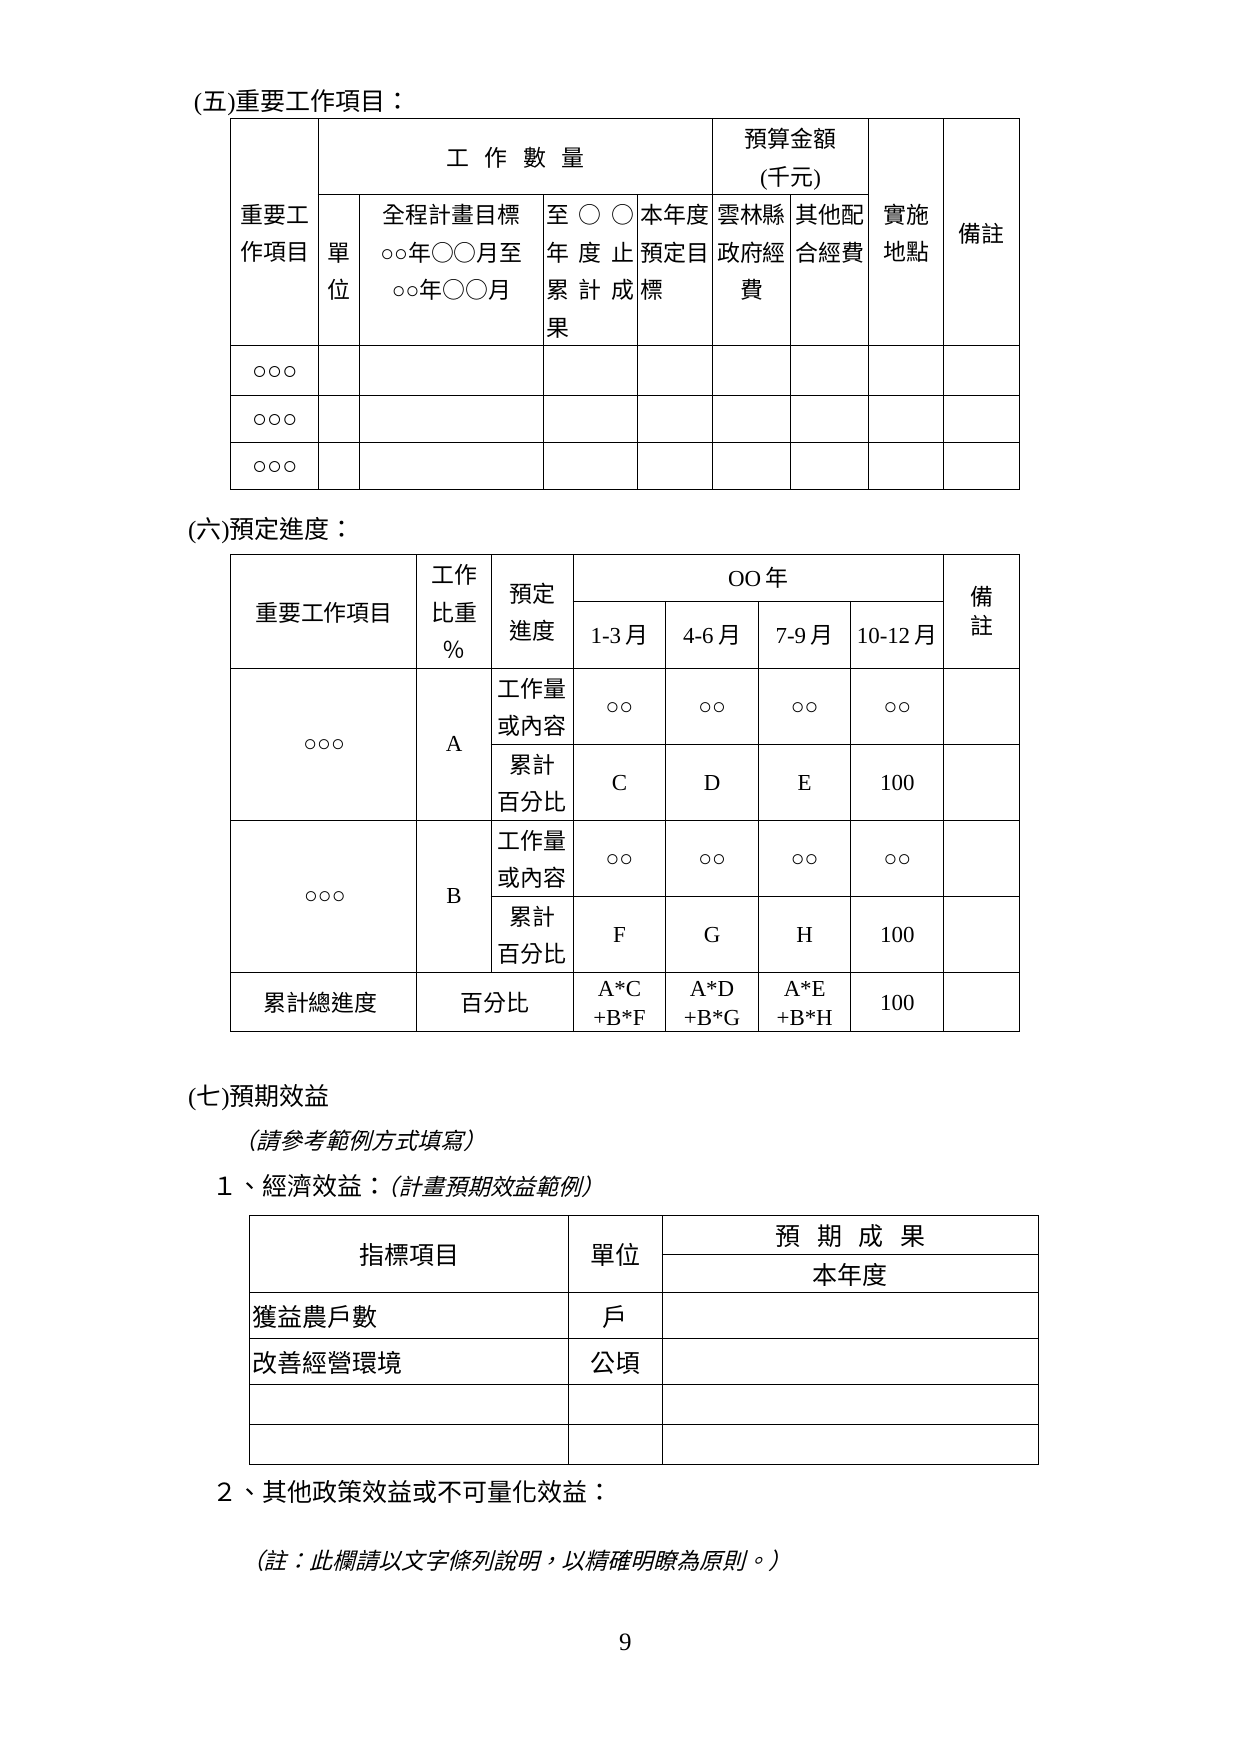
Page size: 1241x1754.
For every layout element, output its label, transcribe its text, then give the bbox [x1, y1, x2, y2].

table_cell 100 [851, 897, 943, 972]
table_header 預算金額 (千元) [713, 119, 868, 194]
table_cell ○○ [666, 669, 758, 743]
table_cell [569, 1425, 662, 1464]
table_cell G [666, 897, 758, 972]
table_cell [663, 1293, 1038, 1338]
table_header 單位 [569, 1216, 662, 1292]
table_cell 單 位 [319, 195, 359, 345]
table_cell [544, 443, 637, 489]
table_header 實施 地點 [869, 119, 943, 345]
table_cell 1-3月 [574, 602, 665, 667]
table_cell ○○○ [231, 669, 416, 819]
text ２、其他政策效益或不可量化效益： [138, 1472, 1113, 1510]
table_cell [944, 669, 1019, 743]
table_cell 戶 [569, 1293, 662, 1338]
table_cell 10-12月 [851, 602, 943, 667]
table_cell [663, 1339, 1038, 1384]
table_cell ○○ [574, 821, 665, 896]
table_cell [360, 396, 543, 442]
text (七)預期效益 [188, 1076, 1113, 1114]
table_cell [663, 1425, 1038, 1464]
text （請參考範例方式填寫） [234, 1121, 1113, 1159]
text （註：此欄請以文字條列說明，以精確明瞭為原則。） [138, 1543, 1113, 1576]
table_cell [869, 396, 943, 442]
table_cell ○○ [574, 669, 665, 743]
table_header 重要工作項目 [231, 119, 318, 345]
table_cell ○○ [759, 821, 850, 896]
table_cell B [417, 821, 491, 972]
table_cell [944, 745, 1019, 819]
table_cell [250, 1385, 568, 1424]
table_cell [869, 443, 943, 489]
table_cell 7-9月 [759, 602, 850, 667]
table_cell 獲益農戶數 [250, 1293, 568, 1338]
table_cell [319, 346, 359, 395]
table_cell 本年度 [663, 1255, 1038, 1292]
table_cell D [666, 745, 758, 819]
table_cell ○○ [851, 821, 943, 896]
table_cell [791, 346, 868, 395]
table_header 備 註 [944, 555, 1019, 667]
table_cell [663, 1385, 1038, 1424]
table_header 備註 [944, 119, 1019, 345]
table_cell [869, 346, 943, 395]
table_cell [944, 897, 1019, 972]
table_cell [319, 443, 359, 489]
table_cell [638, 443, 712, 489]
table_cell [638, 346, 712, 395]
table_cell A*E +B*H [759, 973, 850, 1031]
table_cell 至○○年度止累計成果 [544, 195, 637, 345]
table_cell [544, 346, 637, 395]
table_cell 累計總進度 [231, 973, 416, 1031]
table_cell [944, 346, 1019, 395]
text (六)預定進度： [188, 509, 1113, 546]
table_cell [944, 973, 1019, 1031]
table_cell 100 [851, 973, 943, 1031]
table_cell A*C +B*F [574, 973, 665, 1031]
table_cell ○○○ [231, 443, 318, 489]
table_cell 百分比 [417, 973, 573, 1031]
table_header 重要工作項目 [231, 555, 416, 667]
table_cell A [417, 669, 491, 819]
table_cell E [759, 745, 850, 819]
table_cell 雲林縣政府經費 [713, 195, 790, 345]
table_header 指標項目 [250, 1216, 568, 1292]
table_cell 4-6月 [666, 602, 758, 667]
table_cell [944, 396, 1019, 442]
table_cell C [574, 745, 665, 819]
table_cell [713, 346, 790, 395]
table_header 預 期 成 果 [663, 1216, 1038, 1253]
table_cell ○○○ [231, 821, 416, 972]
table_cell ○○○ [231, 346, 318, 395]
table_cell [319, 396, 359, 442]
table_cell [713, 443, 790, 489]
table_cell 累計 百分比 [492, 745, 573, 819]
table_cell 全程計畫目標 ○○年○○月至 ○○年○○月 [360, 195, 543, 345]
table_cell 工作量 或內容 [492, 669, 573, 743]
table_cell F [574, 897, 665, 972]
table_cell [544, 396, 637, 442]
table_cell [360, 346, 543, 395]
table_header 工作 比重 ％ [417, 555, 491, 667]
table_cell [250, 1425, 568, 1464]
table_header 工 作 數 量 [319, 119, 712, 194]
table_cell 本年度預定目標 [638, 195, 712, 345]
table_cell [944, 821, 1019, 896]
table_cell 工作量 或內容 [492, 821, 573, 896]
table_cell 其他配合經費 [791, 195, 868, 345]
table_cell 累計 百分比 [492, 897, 573, 972]
table_cell ○○○ [231, 396, 318, 442]
table_cell [791, 396, 868, 442]
table_cell ○○ [851, 669, 943, 743]
table_cell 改善經營環境 [250, 1339, 568, 1384]
table_cell ○○ [666, 821, 758, 896]
text １、經濟效益：（計畫預期效益範例） [138, 1166, 1113, 1204]
table_cell [569, 1385, 662, 1424]
table_cell A*D +B*G [666, 973, 758, 1031]
table_cell [944, 443, 1019, 489]
table_cell [360, 443, 543, 489]
text (五)重要工作項目： [194, 82, 1113, 118]
table_cell [791, 443, 868, 489]
table_cell 公頃 [569, 1339, 662, 1384]
table_cell ○○ [759, 669, 850, 743]
table_cell [713, 396, 790, 442]
table_cell [638, 396, 712, 442]
table_header 預定 進度 [492, 555, 573, 667]
table_header OO年 [574, 555, 943, 601]
table_cell 100 [851, 745, 943, 819]
table_cell H [759, 897, 850, 972]
